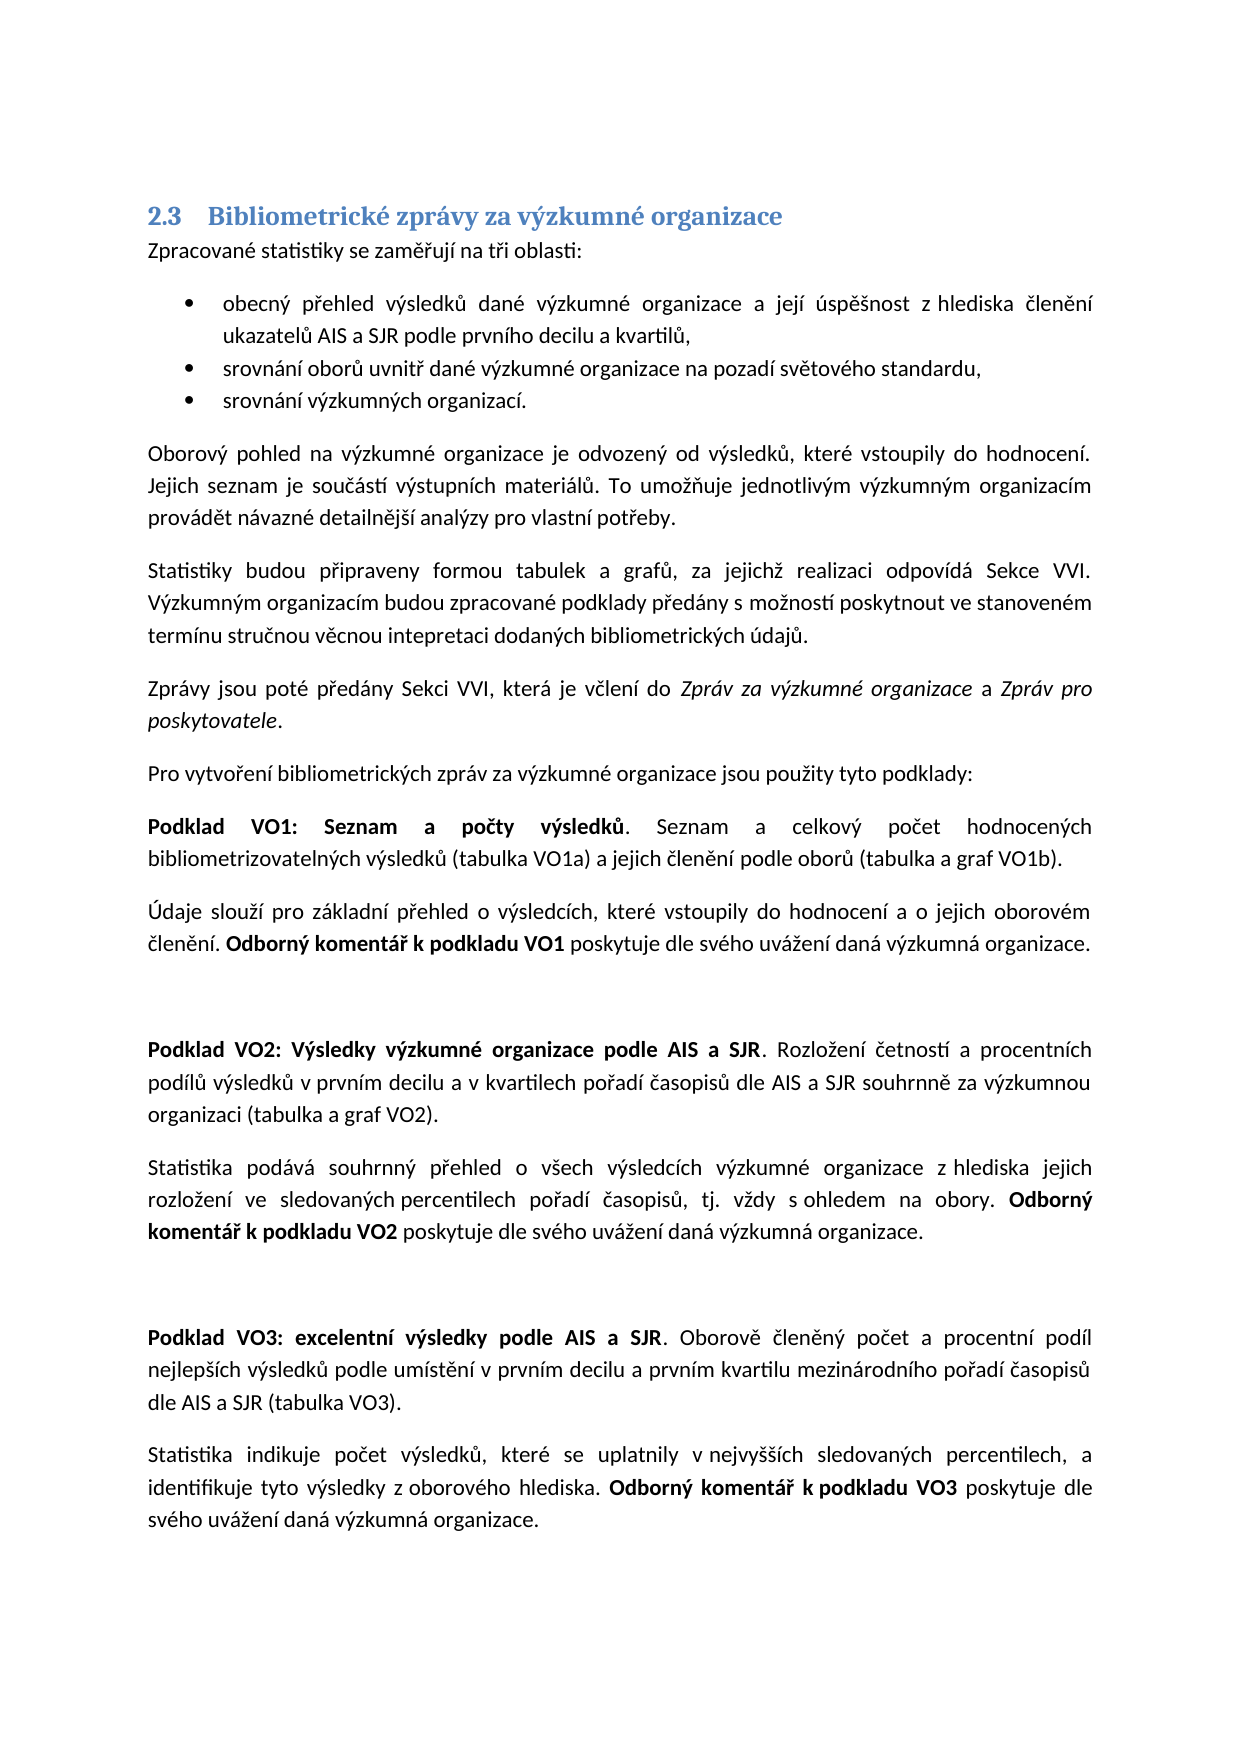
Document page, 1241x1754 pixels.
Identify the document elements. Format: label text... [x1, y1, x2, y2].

text Pro vytvoření bibliometrických zpráv za výzkumné organizace jsou použity tyto podklady: [148, 759, 1093, 787]
text Podklad VO3: excelentní výsledky podle AIS a SJR. Oborově členěný počet a procentní podíl nejlepších výsledků podle umístění v prvním decilu a prvním kvartilu mezinárodního pořadí časopisů dle AIS a SJR (tabulka VO3). [148, 1323, 1093, 1416]
list srovnání výzkumných organizací. [185, 386, 1093, 414]
text Statistiky budou připraveny formou tabulek a grafů, za jejichž realizaci odpovídá Sekce VVI. Výzkumným organizacím budou zpracované podklady předány s možností poskytnout ve stanoveném termínu stručnou věcnou intepretaci dodaných bibliometrických údajů. [148, 556, 1093, 649]
list srovnání oborů uvnitř dané výzkumné organizace na pozadí světového standardu, [185, 354, 1093, 382]
text Oborový pohled na výzkumné organizace je odvozený od výsledků, které vstoupily do hodnocení. Jejich seznam je součástí výstupních materiálů. To umožňuje jednotlivým výzkumným organizacím provádět návazné detailnější analýzy pro vlastní potřeby. [148, 439, 1093, 531]
text Údaje slouží pro základní přehled o výsledcích, které vstoupily do hodnocení a o jejich oborovém členění. Odborný komentář k podkladu VO1 poskytuje dle svého uvážení daná výzkumná organizace. [148, 897, 1093, 957]
subtitle Bibliometrické zprávy za výzkumné organizace [148, 201, 1093, 232]
list obecný přehled výsledků dané výzkumné organizace a její úspěšnost z hlediska členění ukazatelů AIS a SJR podle prvního decilu a kvartilů, [185, 289, 1093, 349]
text Zpracované statistiky se zaměřují na tři oblasti: [148, 236, 1093, 264]
text Podklad VO1: Seznam a počty výsledků. Seznam a celkový počet hodnocených bibliometrizovatelných výsledků (tabulka VO1a) a jejich členění podle oborů (tabulka a graf VO1b). [148, 812, 1093, 872]
text Zprávy jsou poté předány Sekci VVI, která je včlení do Zpráv za výzkumné organizace a Zpráv pro poskytovatele. [148, 674, 1093, 734]
text Statistika indikuje počet výsledků, které se uplatnily v nejvyšších sledovaných percentilech, a identifikuje tyto výsledky z oborového hlediska. Odborný komentář k podkladu VO3 poskytuje dle svého uvážení daná výzkumná organizace. [148, 1441, 1093, 1533]
text Statistika podává souhrnný přehled o všech výsledcích výzkumné organizace z hlediska jejich rozložení ve sledovaných percentilech pořadí časopisů, tj. vždy s ohledem na obory. Odborný komentář k podkladu VO2 poskytuje dle svého uvážení daná výzkumná organizace. [148, 1153, 1093, 1245]
text Podklad VO2: Výsledky výzkumné organizace podle AIS a SJR. Rozložení četností a procentních podílů výsledků v prvním decilu a v kvartilech pořadí časopisů dle AIS a SJR souhrnně za výzkumnou organizaci (tabulka a graf VO2). [148, 1035, 1093, 1128]
